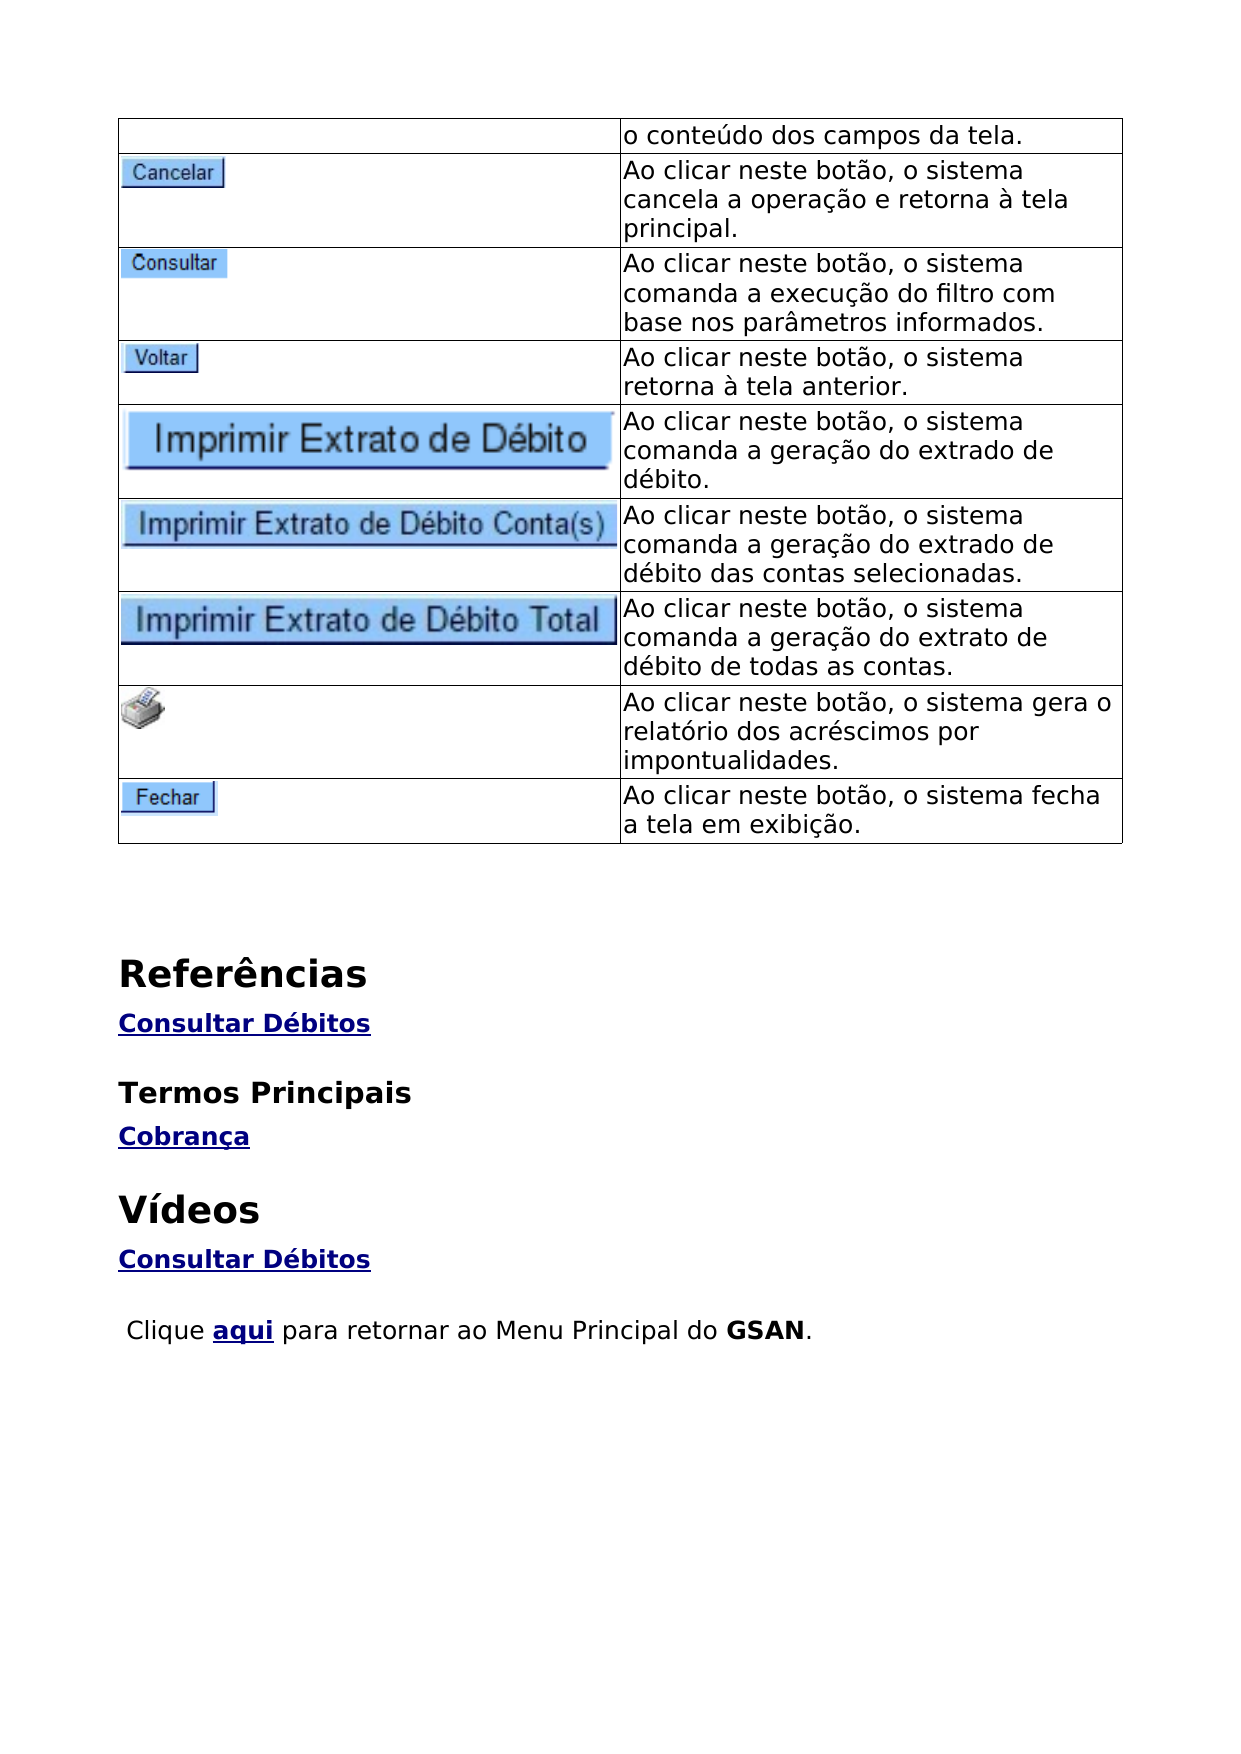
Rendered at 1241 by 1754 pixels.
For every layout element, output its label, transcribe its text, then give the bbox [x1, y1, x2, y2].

table_cell [119, 405, 620, 498]
picture [121, 781, 218, 816]
table_cell [119, 592, 620, 685]
picture [121, 594, 618, 645]
table_cell Ao clicar neste botão, o sistema comanda a execução do filtro com base nos parâmetros informados. [621, 248, 1122, 340]
picture [121, 343, 200, 373]
table_cell Ao clicar neste botão, o sistema comanda a geração do extrato de débito de todas as contas. [621, 592, 1122, 685]
table_cell [119, 686, 620, 778]
table_cell [119, 119, 620, 153]
table_cell [119, 779, 620, 842]
table_cell [119, 154, 620, 247]
table_cell [119, 248, 620, 340]
subtitle Referências [118, 953, 1122, 997]
picture [121, 500, 618, 549]
table_cell o conteúdo dos campos da tela. [621, 119, 1122, 153]
table_cell Ao clicar neste botão, o sistema fecha a tela em exibição. [621, 779, 1122, 842]
table_cell Ao clicar neste botão, o sistema comanda a geração do extrado de débito. [621, 405, 1122, 498]
picture [121, 687, 165, 729]
table_cell Ao clicar neste botão, o sistema gera o relatório dos acréscimos por impontualidades. [621, 686, 1122, 778]
text Consultar Débitos [118, 1245, 1122, 1274]
table_cell Ao clicar neste botão, o sistema cancela a operação e retorna à tela principal. [621, 154, 1122, 247]
table_cell [119, 499, 620, 591]
picture [121, 407, 618, 476]
subtitle Termos Principais [118, 1076, 1122, 1110]
text Cobrança [118, 1122, 1122, 1152]
text Clique aqui para retornar ao Menu Principal do GSAN. [118, 1287, 1122, 1345]
table_cell [119, 341, 620, 404]
table_cell Ao clicar neste botão, o sistema retorna à tela anterior. [621, 341, 1122, 404]
table_cell Ao clicar neste botão, o sistema comanda a geração do extrado de débito das contas selecionadas. [621, 499, 1122, 591]
picture [121, 249, 228, 280]
subtitle Vídeos [118, 1189, 1122, 1233]
picture [121, 156, 226, 188]
text Consultar Débitos [118, 1009, 1122, 1038]
